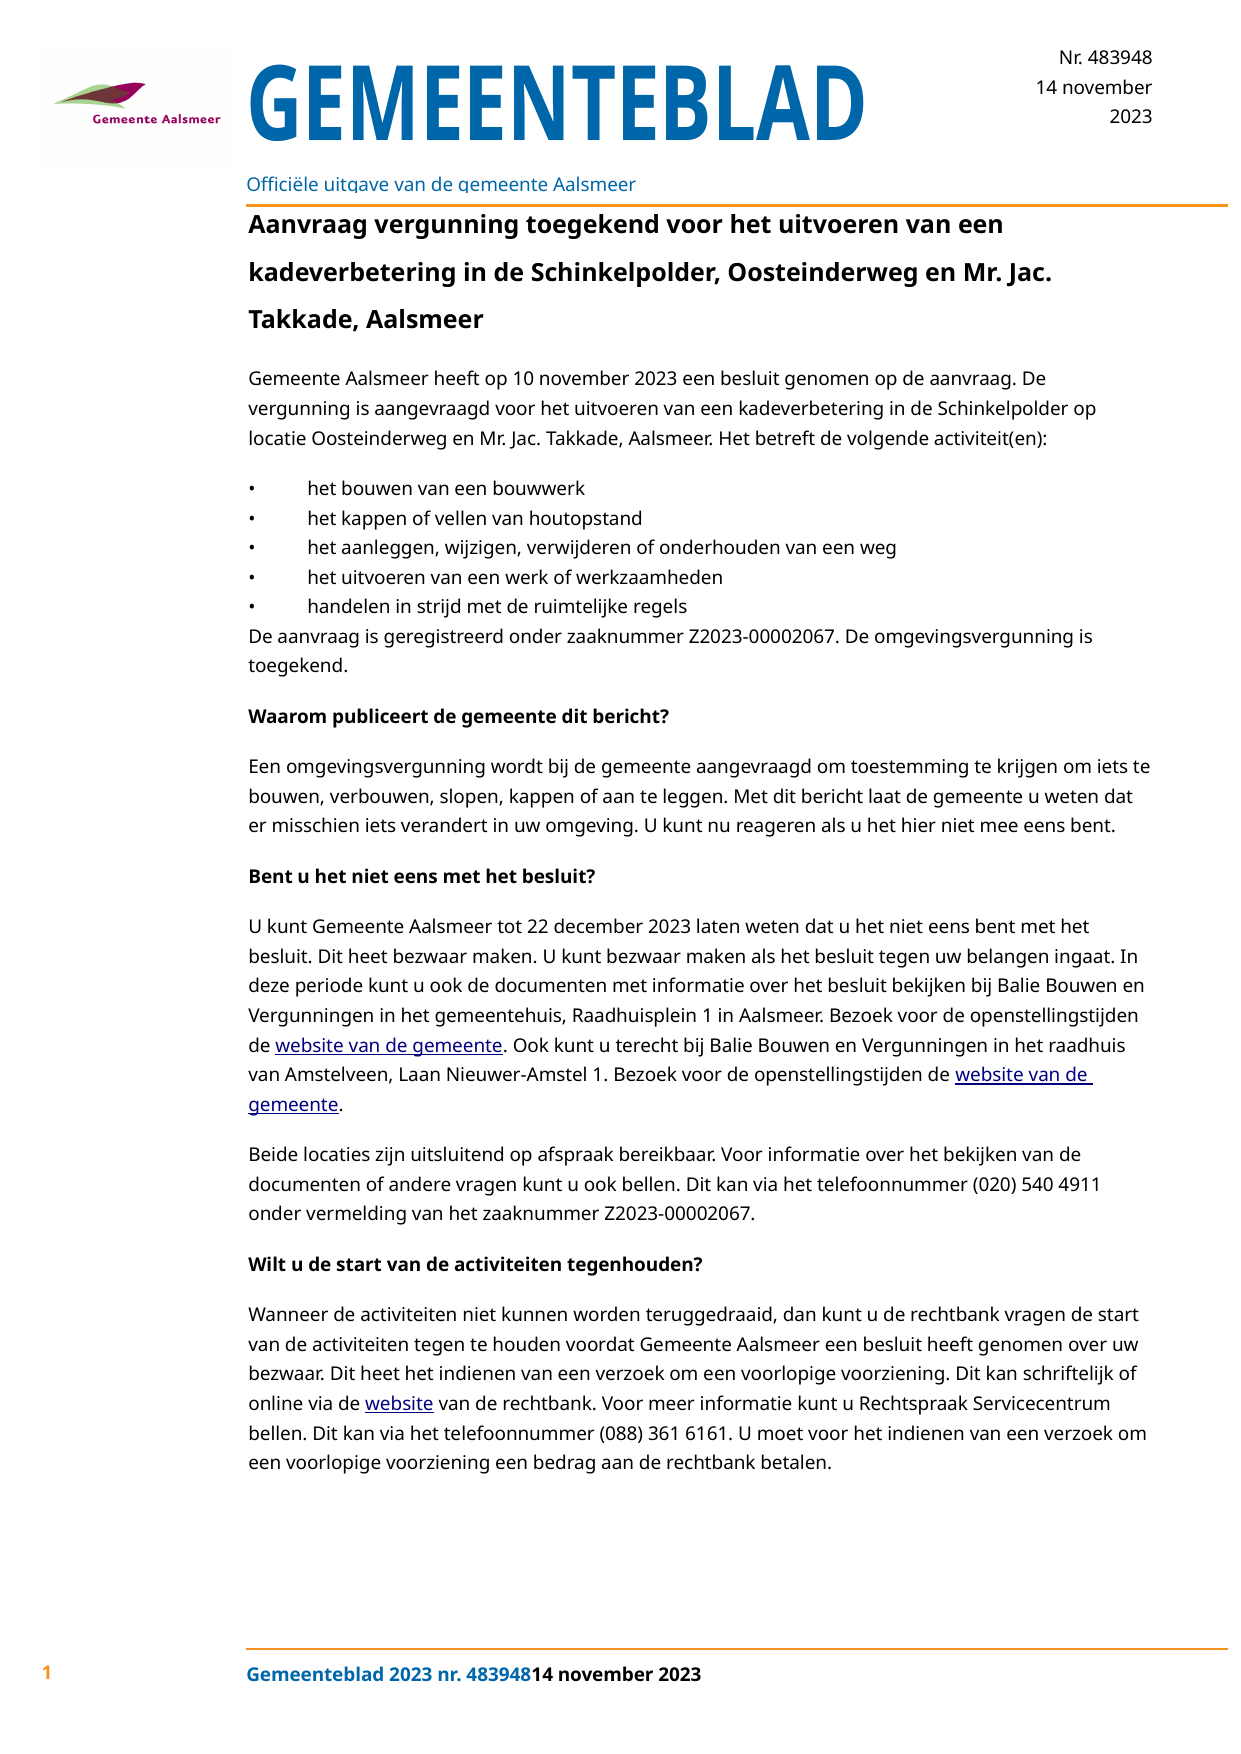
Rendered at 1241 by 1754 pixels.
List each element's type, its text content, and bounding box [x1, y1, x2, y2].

text Waarom publiceert de gemeente dit bericht? [248, 703, 1152, 729]
text Beide locaties zijn uitsluitend op afspraak bereikbaar. Voor informatie over het bekijken van de documenten of andere vragen kunt u ook bellen. Dit kan via het telefoonnummer (020) 540 4911 onder vermelding van het zaaknummer Z2023-00002067. [248, 1141, 1152, 1226]
list het aanleggen, wijzigen, verwijderen of onderhouden van een weg [248, 534, 1152, 560]
list handelen in strijd met de ruimtelijke regels [248, 593, 1152, 619]
text Wanneer de activiteiten niet kunnen worden teruggedraaid, dan kunt u de rechtbank vragen de start van de activiteiten tegen te houden voordat Gemeente Aalsmeer een besluit heeft genomen over uw bezwaar. Dit heet het indienen van een verzoek om een voorlopige voorziening. Dit kan schriftelijk of online via de website van de rechtbank. Voor meer informatie kunt u Rechtspraak Servicecentrum bellen. Dit kan via het telefoonnummer (088) 361 6161. U moet voor het indienen van een verzoek om een voorlopige voorziening een bedrag aan de rechtbank betalen. [248, 1301, 1152, 1475]
picture [41, 47, 231, 172]
text Gemeente Aalsmeer heeft op 10 november 2023 een besluit genomen op de aanvraag. De vergunning is aangevraagd voor het uitvoeren van een kadeverbetering in de Schinkelpolder op locatie Oosteinderweg en Mr. Jac. Takkade, Aalsmeer. Het betreft de volgende activiteit(en): [248, 366, 1152, 450]
list het kappen of vellen van houtopstand [248, 505, 1152, 530]
text Wilt u de start van de activiteiten tegenhouden? [248, 1251, 1152, 1277]
text De aanvraag is geregistreerd onder zaaknummer Z2023-00002067. De omgevingsvergunning is toegekend. [248, 623, 1152, 678]
list het uitvoeren van een werk of werkzaamheden [248, 564, 1152, 589]
list het bouwen van een bouwwerk [248, 475, 1152, 501]
text Een omgevingsvergunning wordt bij de gemeente aangevraagd om toestemming te krijgen om iets te bouwen, verbouwen, slopen, kappen of aan te leggen. Met dit bericht laat de gemeente u weten dat er misschien iets verandert in uw omgeving. U kunt nu reageren als u het hier niet mee eens bent. [248, 753, 1152, 838]
text Aanvraag vergunning toegekend voor het uitvoeren van een kadeverbetering in de Schinkelpolder, Oosteinderweg en Mr. Jac. Takkade, Aalsmeer [248, 207, 1152, 336]
text U kunt Gemeente Aalsmeer tot 22 december 2023 laten weten dat u het niet eens bent met het besluit. Dit heet bezwaar maken. U kunt bezwaar maken als het besluit tegen uw belangen ingaat. In deze periode kunt u ook de documenten met informatie over het besluit bekijken bij Balie Bouwen en Vergunningen in het gemeentehuis, Raadhuisplein 1 in Aalsmeer. Bezoek voor de openstellingstijden de website van de gemeente. Ook kunt u terecht bij Balie Bouwen en Vergunningen in het raadhuis van Amstelveen, Laan Nieuwer-Amstel 1. Bezoek voor de openstellingstijden de website van de gemeente. [248, 913, 1152, 1117]
text Bent u het niet eens met het besluit? [248, 863, 1152, 889]
